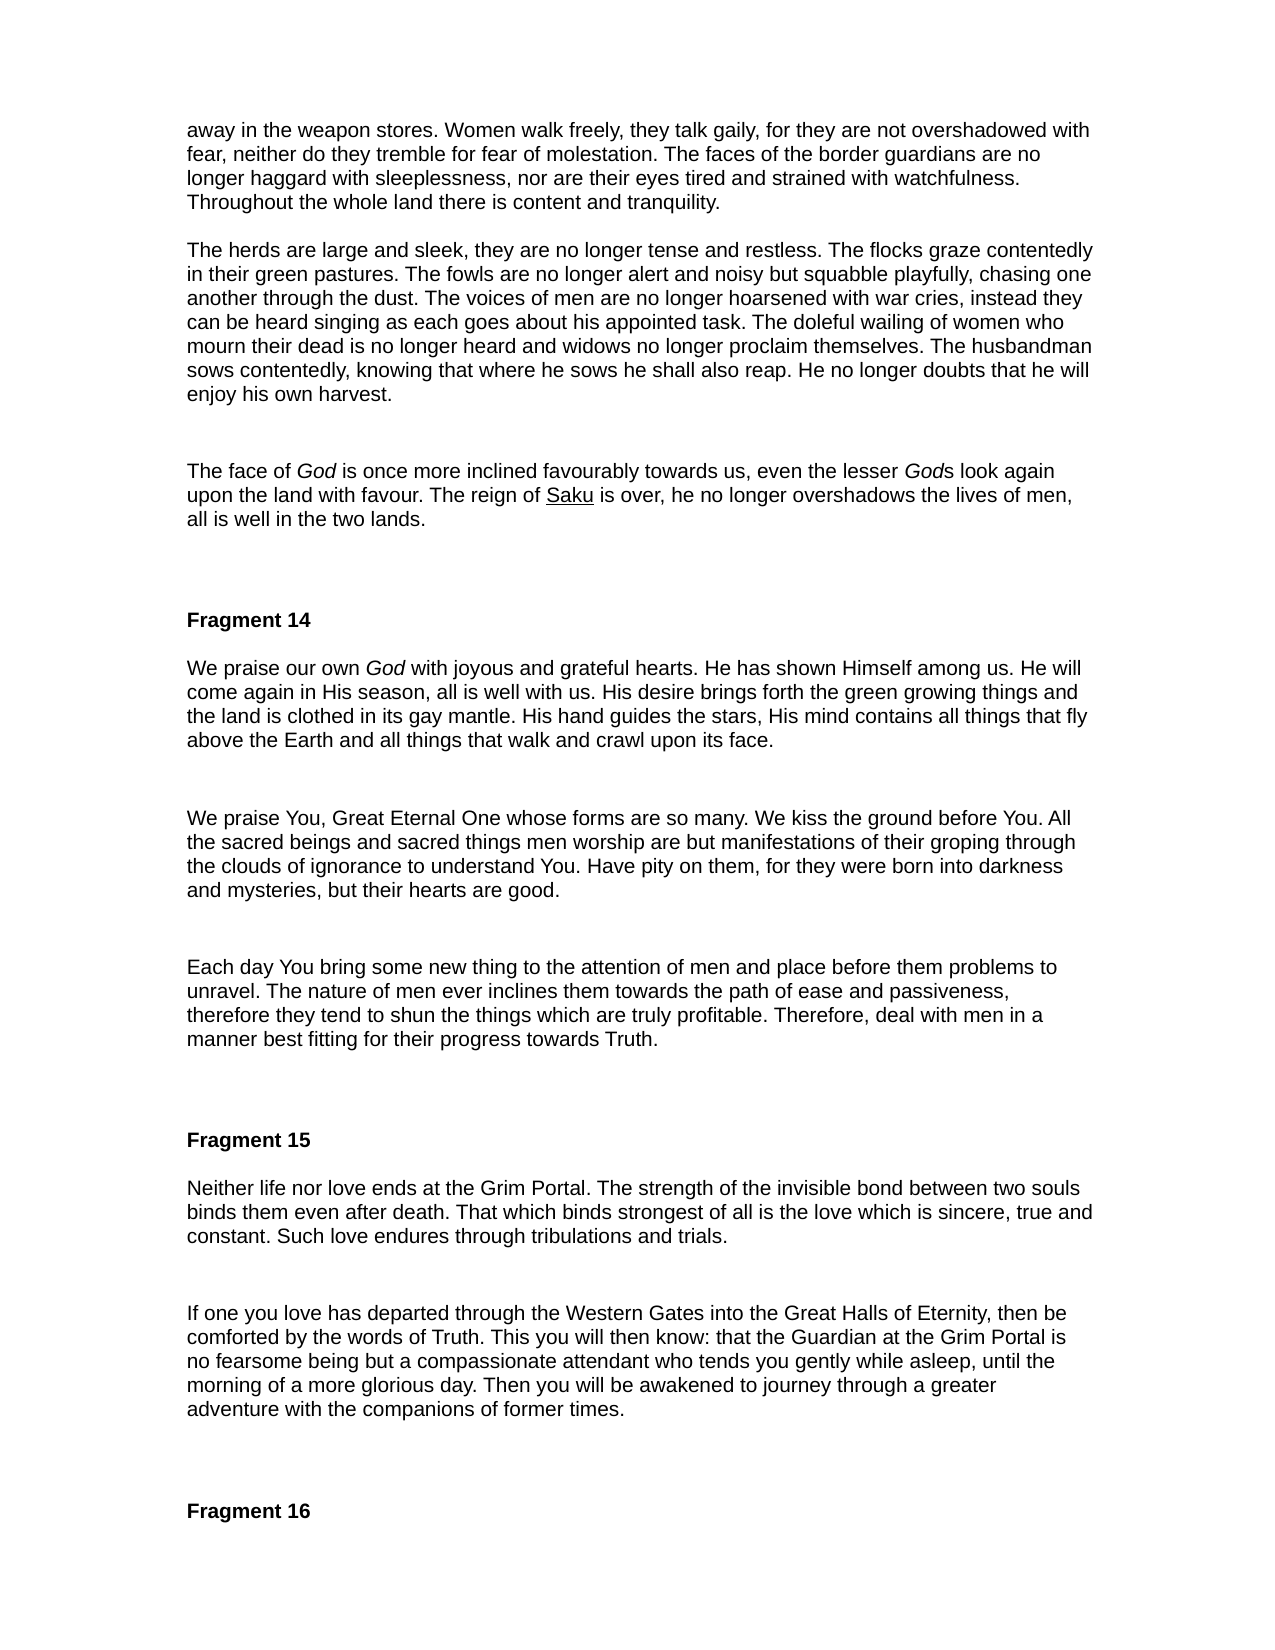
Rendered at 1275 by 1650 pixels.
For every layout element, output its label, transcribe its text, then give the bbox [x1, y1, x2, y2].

text The face of God is once more inclined favourably towards us, even the lesser Gods look again upon the land with favour. The reign of Saku is over, he no longer overshadows the lives of men, all is well in the two lands. [187, 435, 1095, 555]
text Fragment 14 We praise our own God with joyous and grateful hearts. He has shown Himself among us. He will come again in His season, all is well with us. His desire brings forth the green growing things and the land is clothed in its gay mantle. His hand guides the stars, His mind contains all things that fly above the Earth and all things that walk and crawl upon its face. [187, 584, 1095, 752]
text Each day You bring some new thing to the attention of men and place before them problems to unravel. The nature of men ever inclines them towards the path of ease and passiveness, therefore they tend to shun the things which are truly profitable. Therefore, deal with men in a manner best fitting for their progress towards Truth. [187, 931, 1095, 1074]
text If one you love has departed through the Western Gates into the Great Halls of Eternity, then be comforted by the words of Truth. This you will then know: that the Guardian at the Grim Portal is no fearsome being but a compassionate attendant who tends you gently while asleep, until the morning of a more glorious day. Then you will be awakened to journey through a greater adventure with the companions of former times. [187, 1277, 1095, 1445]
text Fragment 16 [187, 1474, 1095, 1522]
text away in the weapon stores. Women walk freely, they talk gaily, for they are not overshadowed with fear, neither do they tremble for fear of molestation. The faces of the border guardians are no longer haggard with sleeplessness, nor are their eyes tired and strained with watchfulness. Throughout the whole land there is content and tranquility. The herds are large and sleek, they are no longer tense and restless. The flocks graze contentedly in their green pastures. The fowls are no longer alert and noisy but squabble playfully, chasing one another through the dust. The voices of men are no longer hoarsened with war cries, instead they can be heard singing as each goes about his appointed task. The doleful wailing of women who mourn their dead is no longer heard and widows no longer proclaim themselves. The husbandman sows contentedly, knowing that where he sows he shall also reap. He no longer doubts that he will enjoy his own harvest. [187, 118, 1095, 406]
text We praise You, Great Eternal One whose forms are so many. We kiss the ground before You. All the sacred beings and sacred things men worship are but manifestations of their groping through the clouds of ignorance to understand You. Have pity on them, for they were born into darkness and mysteries, but their hearts are good. [187, 782, 1095, 901]
text Fragment 15 Neither life nor love ends at the Grim Portal. The strength of the invisible bond between two souls binds them even after death. That which binds strongest of all is the love which is sincere, true and constant. Such love endures through tribulations and trials. [187, 1104, 1095, 1248]
